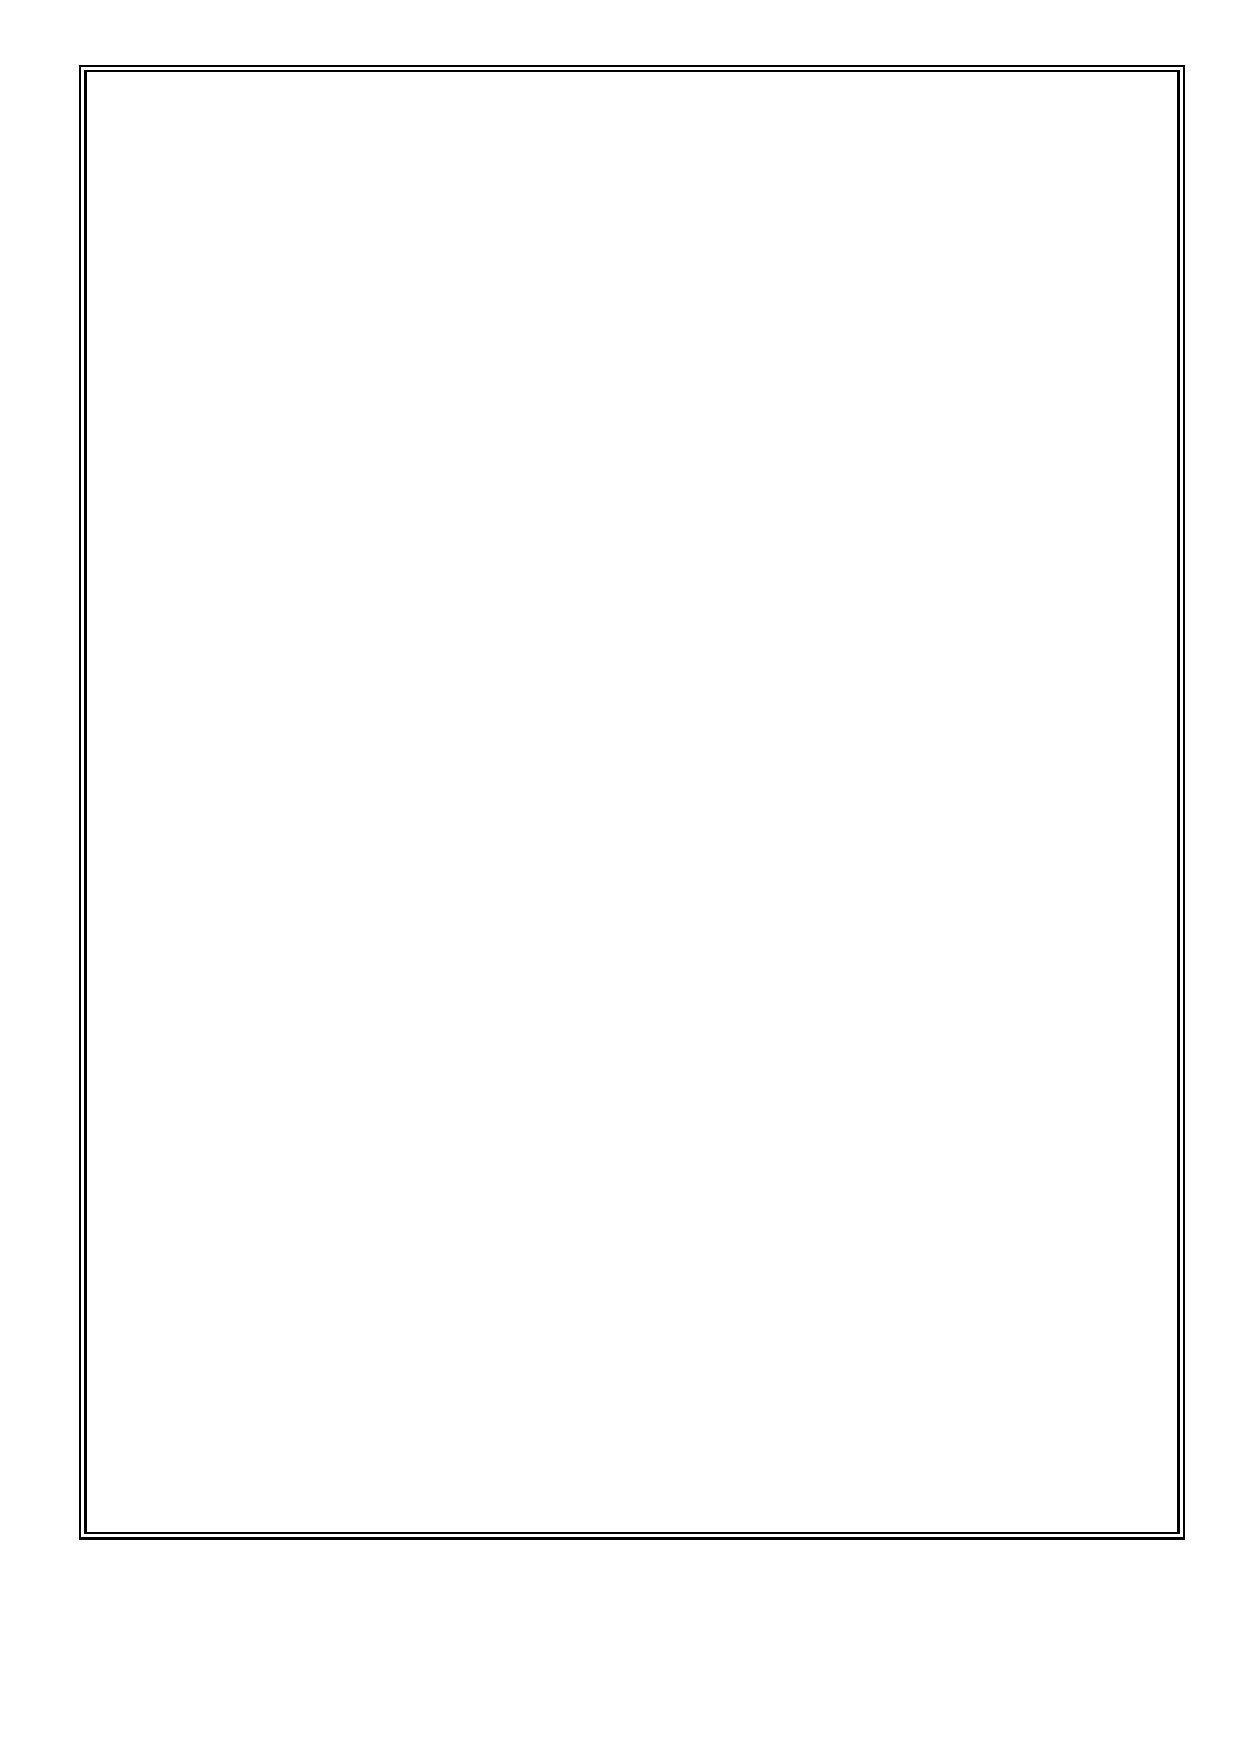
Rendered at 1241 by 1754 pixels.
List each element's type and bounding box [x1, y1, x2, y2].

table_header [83, 67, 1181, 1532]
table_header [87, 72, 1177, 1532]
